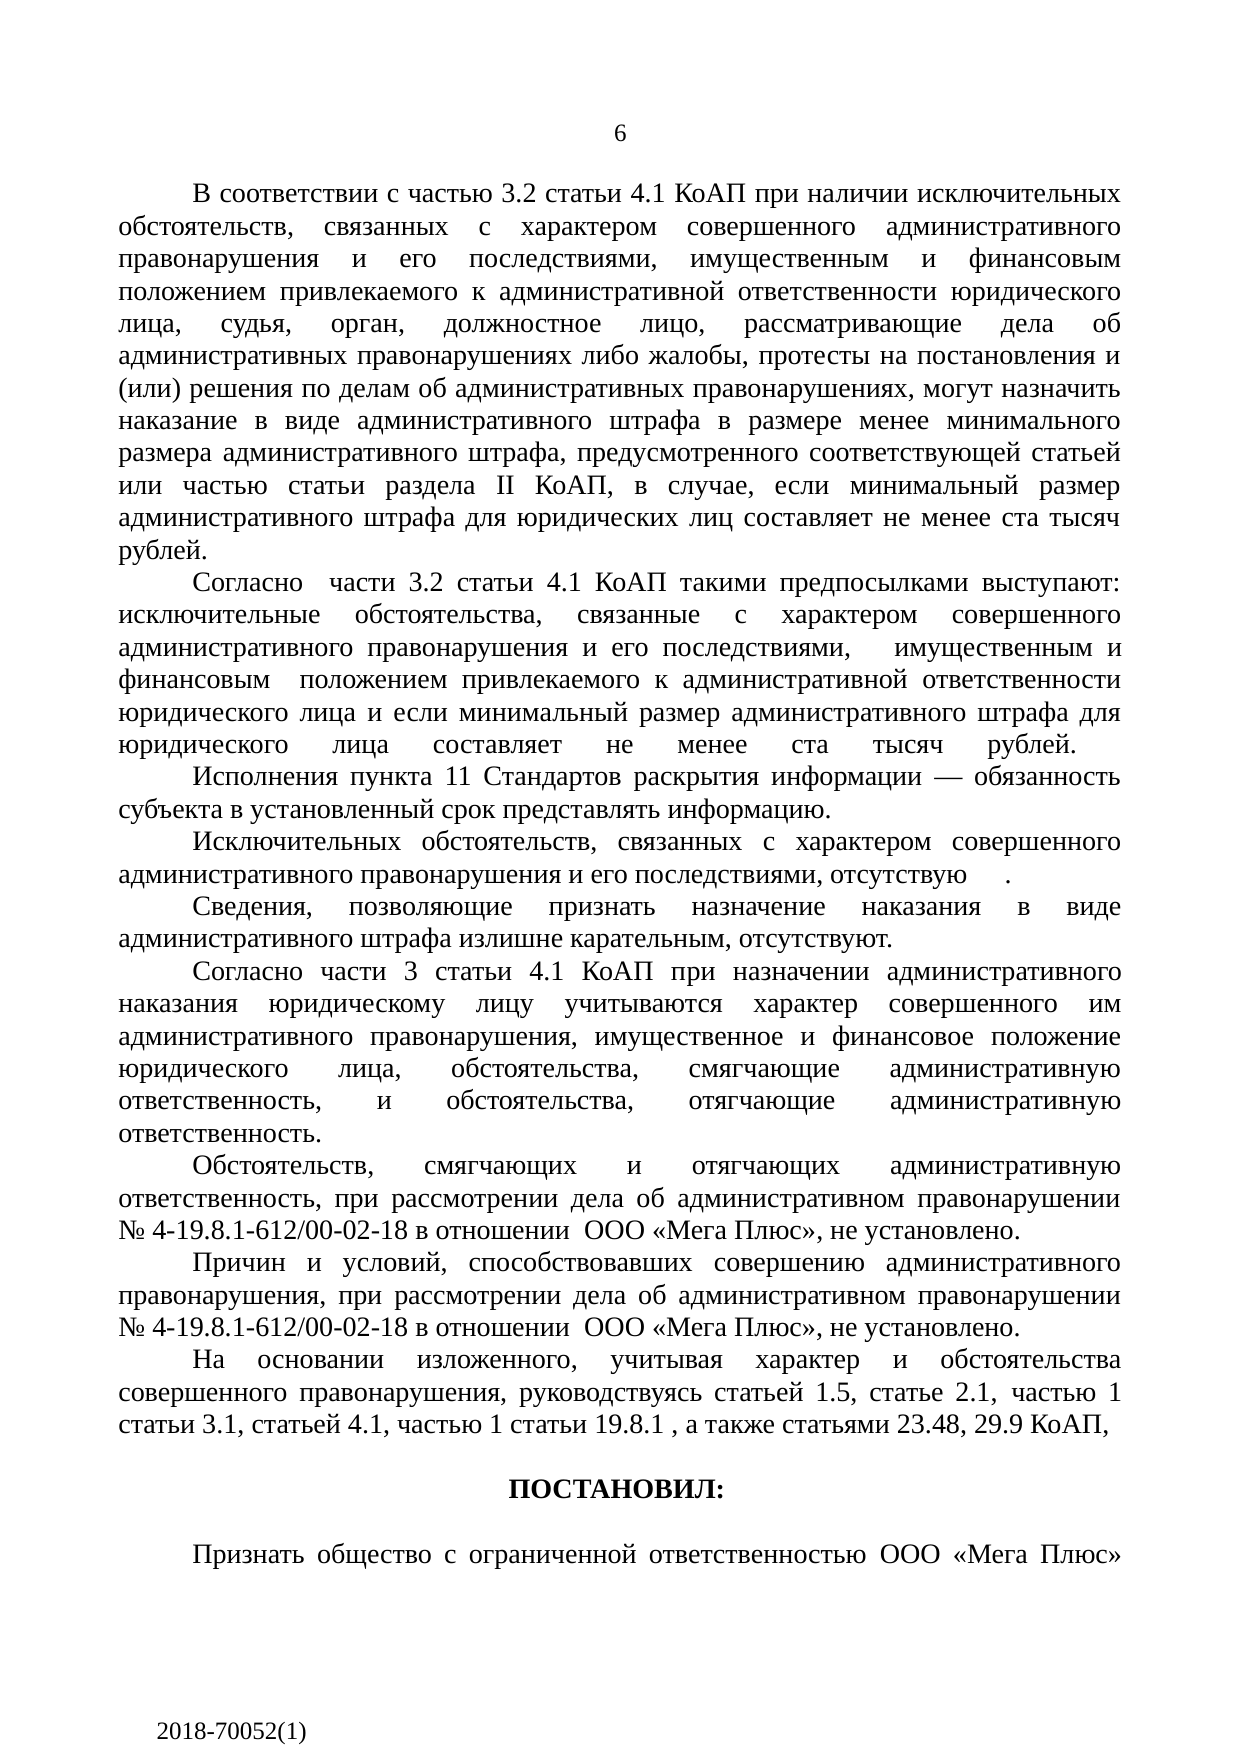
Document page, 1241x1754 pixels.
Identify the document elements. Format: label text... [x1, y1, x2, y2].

text Признать общество с ограниченной ответственностью ООО «Мега Плюс» [118, 1537, 1122, 1569]
text ПОСТАНОВИЛ: [118, 1472, 1122, 1504]
text В соответствии с частью 3.2 статьи 4.1 КоАП при наличии исключительных обстоятельств, связанных с характером совершенного административного правонарушения и его последствиями, имущественным и финансовым положением привлекаемого к административной ответственности юридического лица, судья, орган, должностное лицо, рассматривающие дела об административных правонарушениях либо жалобы, протесты на постановления и (или) решения по делам об административных правонарушениях, могут назначить наказание в виде административного штрафа в размере менее минимального размера административного штрафа, предусмотренного соответствующей статьей или частью статьи раздела II КоАП, в случае, если минимальный размер административного штрафа для юридических лиц составляет не менее ста тысяч рублей. Согласно части 3.2 статьи 4.1 КоАП такими предпосылками выступают: исключительные обстоятельства, связанные с характером совершенного административного правонарушения и его последствиями, имущественным и финансовым положением привлекаемого к административной ответственности юридического лица и если минимальный размер административного штрафа для юридического лица составляет не менее ста тысяч рублей. Исполнения пункта 11 Стандартов раскрытия информации — обязанность субъекта в установленный срок представлять информацию. [118, 176, 1122, 824]
text На основании изложенного, учитывая характер и обстоятельства совершенного правонарушения, руководствуясь статьей 1.5, статье 2.1, частью 1 статьи 3.1, статьей 4.1, частью 1 статьи 19.8.1 , а также статьями 23.48, 29.9 КоАП, [118, 1343, 1122, 1440]
text Согласно части 3 статьи 4.1 КоАП при назначении административного наказания юридическому лицу учитываются характер совершенного им административного правонарушения, имущественное и финансовое положение юридического лица, обстоятельства, смягчающие административную ответственность, и обстоятельства, отягчающие административную ответственность. [118, 954, 1122, 1148]
text Причин и условий, способствовавших совершению административного правонарушения, при рассмотрении дела об административном правонарушении № 4-19.8.1-612/00-02-18 в отношении ООО «Мега Плюс», не установлено. [118, 1245, 1122, 1343]
text Обстоятельств, смягчающих и отягчающих административную ответственность, при рассмотрении дела об административном правонарушении № 4-19.8.1-612/00-02-18 в отношении ООО «Мега Плюс», не установлено. [118, 1148, 1122, 1245]
text Исключительных обстоятельств, связанных с характером совершенного административного правонарушения и его последствиями, отсутствую . Сведения, позволяющие признать назначение наказания в виде административного штрафа излишне карательным, отсутствуют. [118, 824, 1122, 954]
